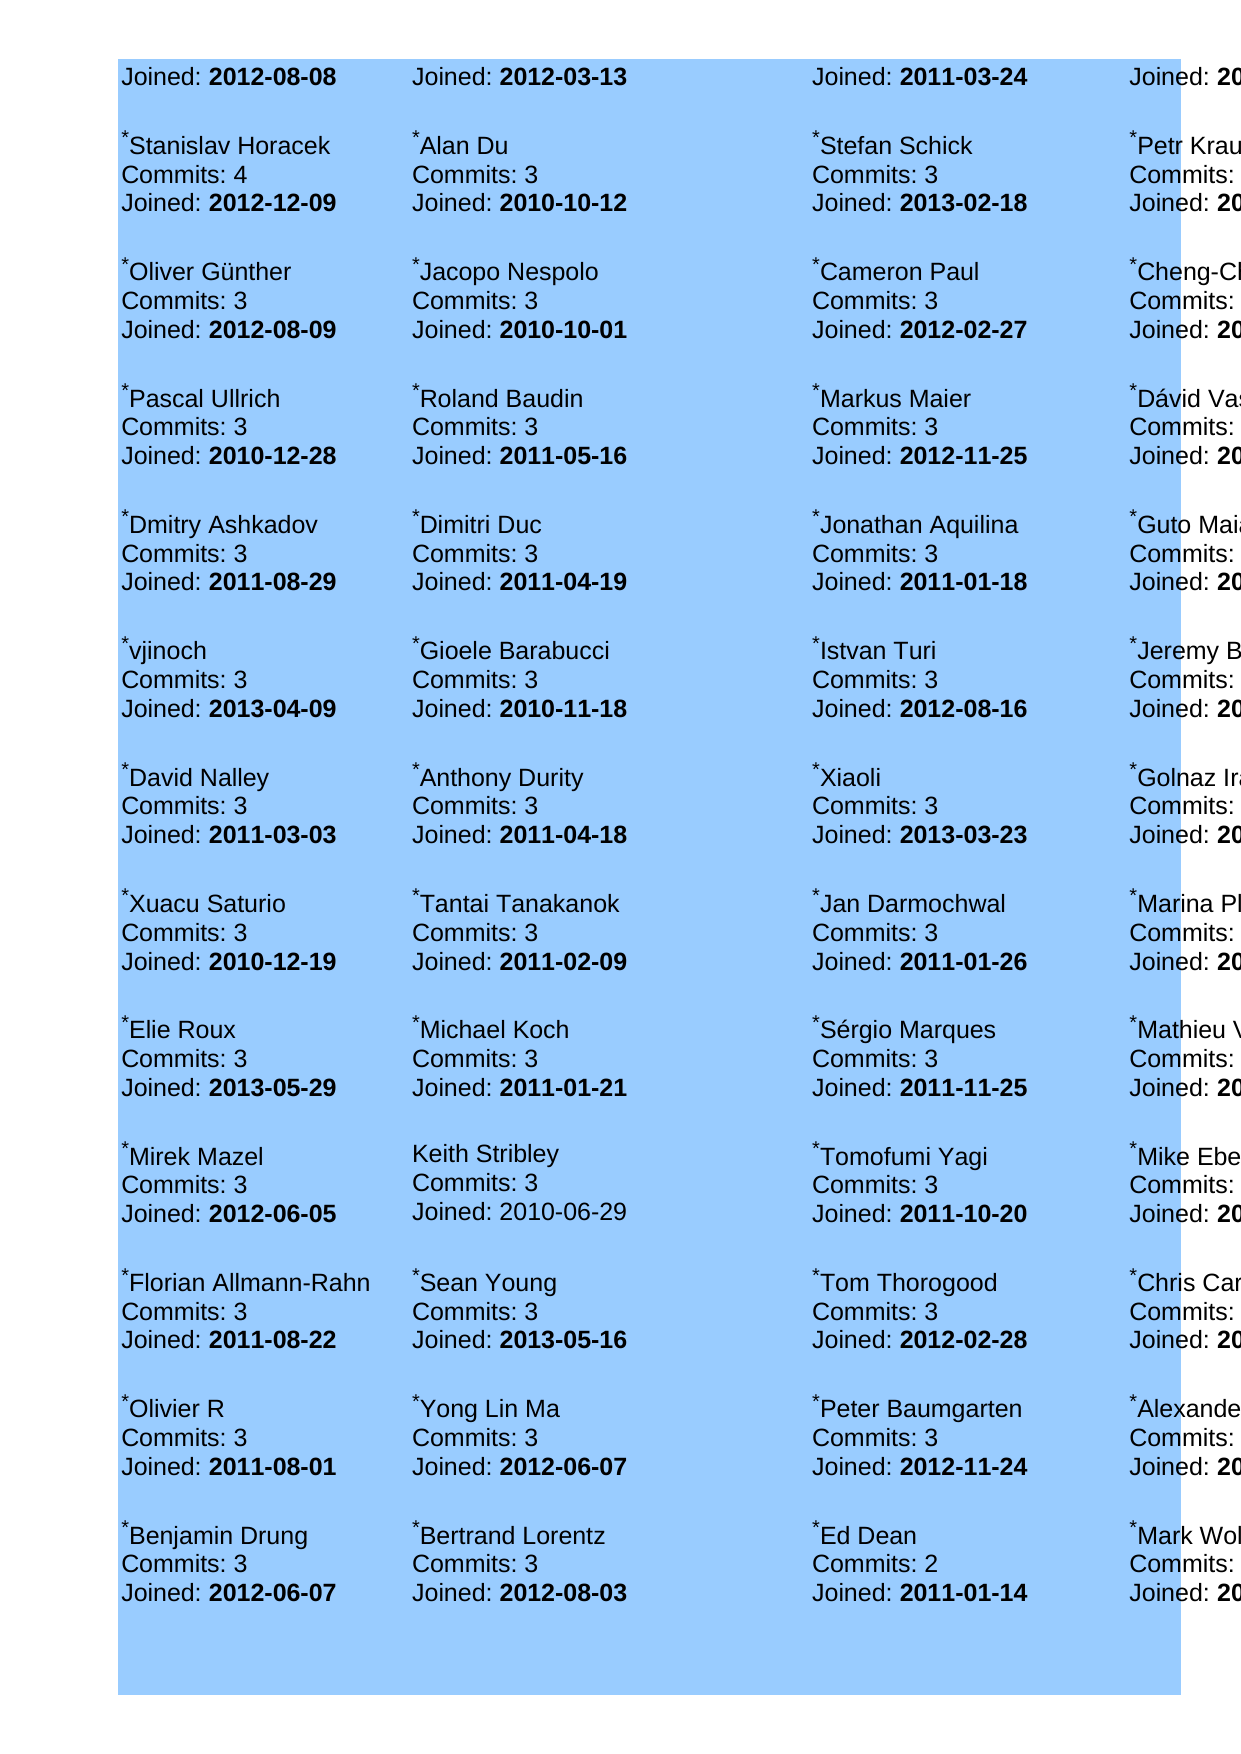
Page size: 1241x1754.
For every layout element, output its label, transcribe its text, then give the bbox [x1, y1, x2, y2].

table_cell *Elie Roux Commits: 3 Joined: 2013-05-29 [118, 1008, 409, 1134]
table_cell *Yong Lin Ma Commits: 3 Joined: 2012-06-07 [409, 1387, 809, 1513]
table_cell *Marina Plakalovic Commits: 3 Joined: 2012-12-14 [1126, 881, 1240, 1008]
table_cell *Stefan Schick Commits: 3 Joined: 2013-02-18 [809, 123, 1126, 249]
table_cell *Clio Commits: 4 Joined: 2011-01-29 [1126, 59, 1240, 123]
table_cell *Pascal Ullrich Commits: 3 Joined: 2010-12-28 [118, 376, 409, 502]
table_cell *Michael Koch Commits: 3 Joined: 2011-01-21 [409, 1008, 809, 1134]
table_cell *Gioele Barabucci Commits: 3 Joined: 2010-11-18 [409, 629, 809, 755]
table_cell *Oliver Günther Commits: 3 Joined: 2012-08-09 [118, 250, 409, 376]
table_cell *Jacopo Nespolo Commits: 3 Joined: 2010-10-01 [409, 250, 809, 376]
table_cell *Mirek Mazel Commits: 3 Joined: 2012-06-05 [118, 1134, 409, 1260]
table_cell *Istvan Turi Commits: 3 Joined: 2012-08-16 [809, 629, 1126, 755]
table_cell *Sean Young Commits: 3 Joined: 2013-05-16 [409, 1260, 809, 1387]
table_cell *Xuacu Saturio Commits: 3 Joined: 2010-12-19 [118, 881, 409, 1008]
table_cell Joined: 2012-03-13 [409, 59, 809, 123]
table_cell *vjinoch Commits: 3 Joined: 2013-04-09 [118, 629, 409, 755]
table_cell *Mathieu Vonlanthen Commits: 3 Joined: 2012-07-19 [1126, 1008, 1240, 1134]
table_cell *Roland Baudin Commits: 3 Joined: 2011-05-16 [409, 376, 809, 502]
table_cell *Stanislav Horacek Commits: 4 Joined: 2012-12-09 [118, 123, 409, 249]
table_cell *Jeremy Brown Commits: 3 Joined: 2012-09-19 [1126, 629, 1240, 755]
table_cell *Florian Allmann-Rahn Commits: 3 Joined: 2011-08-22 [118, 1260, 409, 1387]
table_cell *Alexander Thurgood Commits: 3 Joined: 2011-01-26 [1126, 1387, 1240, 1513]
table_cell *Jonathan Aquilina Commits: 3 Joined: 2011-01-18 [809, 502, 1126, 628]
table_cell *Sérgio Marques Commits: 3 Joined: 2011-11-25 [809, 1008, 1126, 1134]
table_cell *Dimitri Duc Commits: 3 Joined: 2011-04-19 [409, 502, 809, 628]
table_cell *Dmitry Ashkadov Commits: 3 Joined: 2011-08-29 [118, 502, 409, 628]
table_cell *Mike Eberdt Commits: 3 Joined: 2011-07-12 [1126, 1134, 1240, 1260]
table_cell *Tantai Tanakanok Commits: 3 Joined: 2011-02-09 [409, 881, 809, 1008]
table_cell *Chris Carpenter(mordocai) Commits: 3 Joined: 2011-02-02 [1126, 1260, 1240, 1387]
table_cell *Bertrand Lorentz Commits: 3 Joined: 2012-08-03 [409, 1513, 809, 1639]
table_cell *Petr Kraus Commits: 3 Joined: 2013-03-26 [1126, 123, 1240, 249]
table_cell *David Nalley Commits: 3 Joined: 2011-03-03 [118, 755, 409, 881]
table_cell *Markus Maier Commits: 3 Joined: 2012-11-25 [809, 376, 1126, 502]
table_cell *Mark Wolf Commits: 2 Joined: 2012-04-04 [1126, 1513, 1240, 1639]
table_cell *Anthony Durity Commits: 3 Joined: 2011-04-18 [409, 755, 809, 881]
table_cell *Ed Dean Commits: 2 Joined: 2011-01-14 [809, 1513, 1126, 1639]
table_cell *Golnaz Irannejad Commits: 3 Joined: 2013-04-01 [1126, 755, 1240, 881]
table_cell *Jan Darmochwal Commits: 3 Joined: 2011-01-26 [809, 881, 1126, 1008]
table_cell *Cheng-Chia Tseng Commits: 3 Joined: 2012-01-16 [1126, 250, 1240, 376]
table_cell *Xiaoli Commits: 3 Joined: 2013-03-23 [809, 755, 1126, 881]
table_cell Keith Stribley Commits: 3 Joined: 2010-06-29 [409, 1134, 809, 1260]
table_cell *Olivier R Commits: 3 Joined: 2011-08-01 [118, 1387, 409, 1513]
table_cell *Tomofumi Yagi Commits: 3 Joined: 2011-10-20 [809, 1134, 1126, 1260]
table_cell *Cameron Paul Commits: 3 Joined: 2012-02-27 [809, 250, 1126, 376]
table_cell *Alan Du Commits: 3 Joined: 2010-10-12 [409, 123, 809, 249]
table_cell Joined: 2011-03-24 [809, 59, 1126, 123]
table_cell *Peter Baumgarten Commits: 3 Joined: 2012-11-24 [809, 1387, 1126, 1513]
table_cell *Benjamin Drung Commits: 3 Joined: 2012-06-07 [118, 1513, 409, 1639]
table_cell Joined: 2012-08-08 [118, 59, 409, 123]
table_cell *Guto Maia Commits: 3 Joined: 2011-03-18 [1126, 502, 1240, 628]
table_cell *Dávid Vastag Commits: 3 Joined: 2013-02-04 [1126, 376, 1240, 502]
table_cell *Tom Thorogood Commits: 3 Joined: 2012-02-28 [809, 1260, 1126, 1387]
